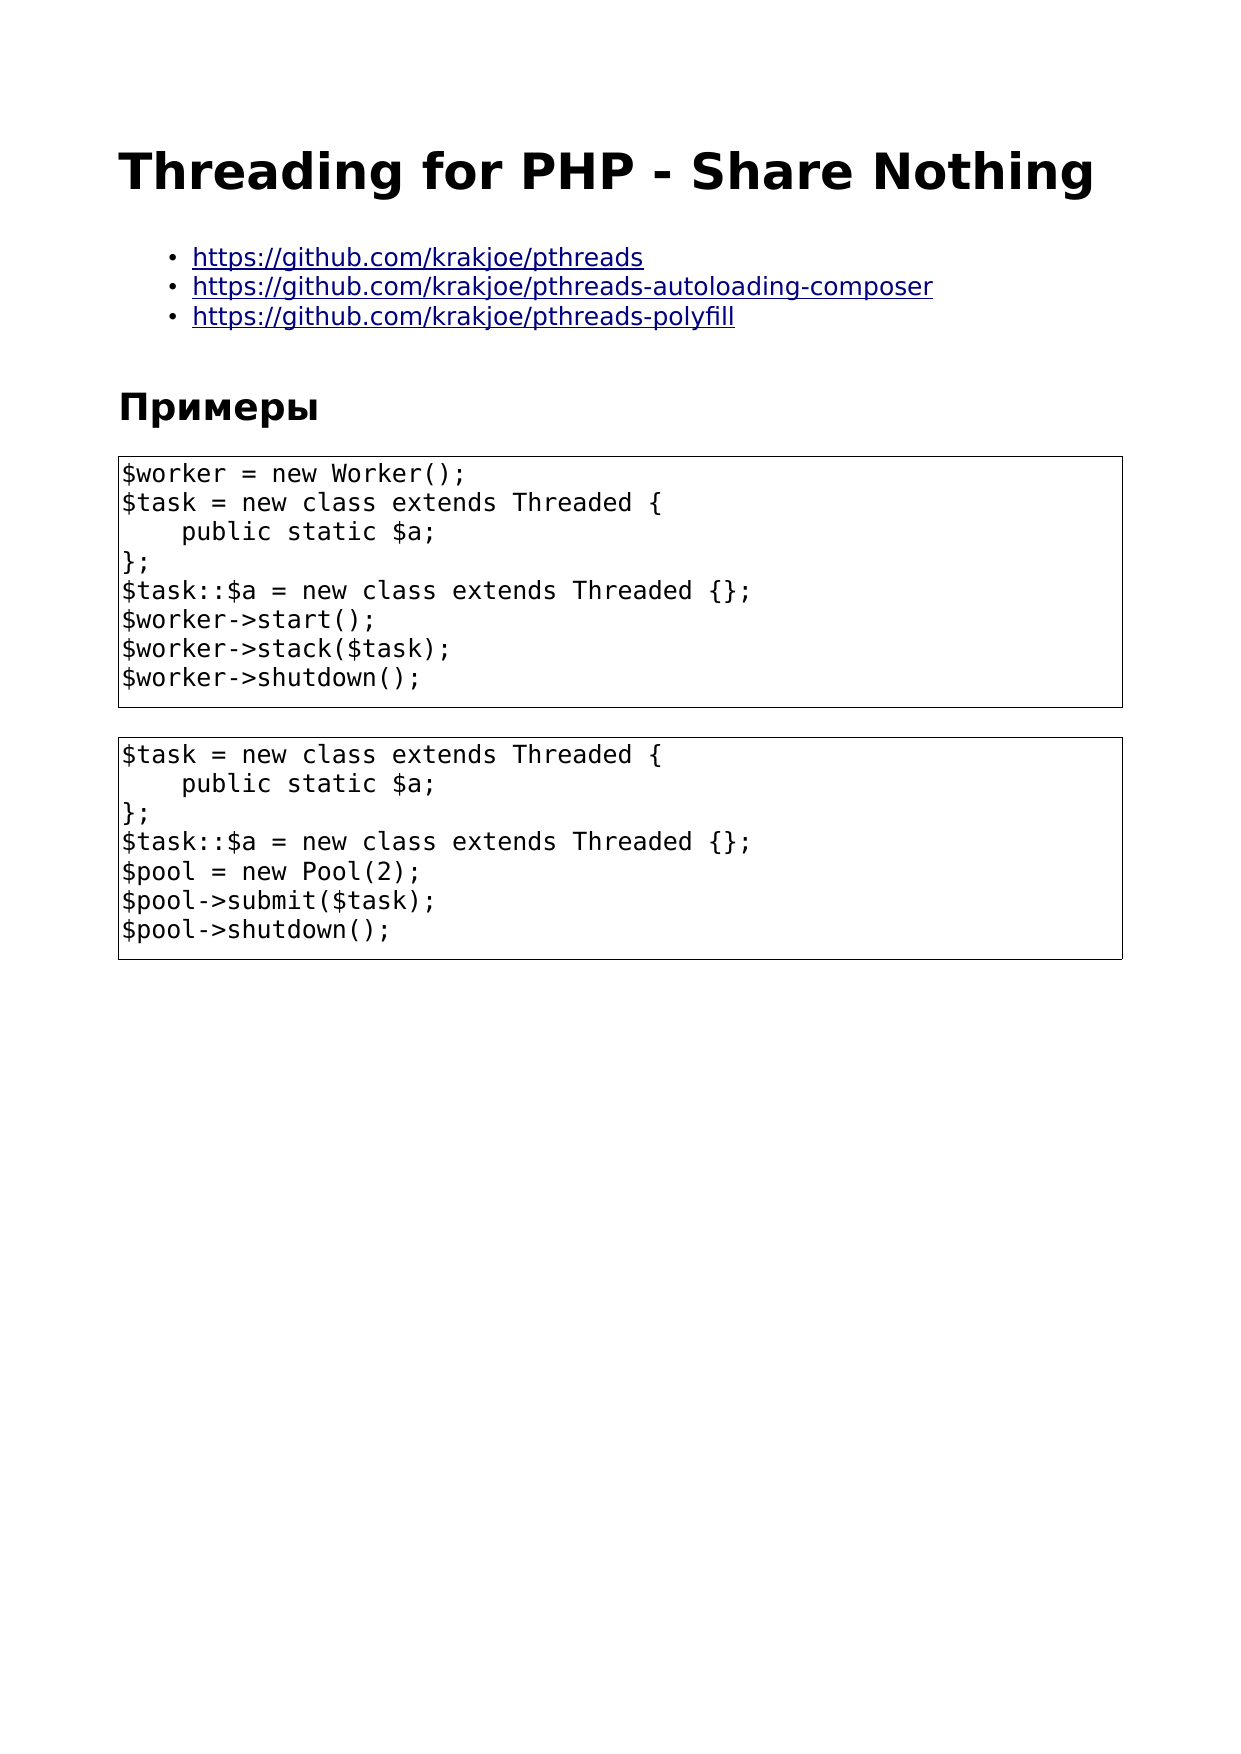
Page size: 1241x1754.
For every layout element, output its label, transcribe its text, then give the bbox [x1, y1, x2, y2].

table_header $task = new class extends Threaded { public static $a; }; $task::$a = new class extends Threaded {}; $pool = new Pool(2); $pool->submit($task); $pool->shutdown(); [119, 738, 1122, 959]
subtitle Примеры [118, 385, 1122, 429]
subtitle Threading for PHP - Share Nothing [118, 143, 1122, 201]
list https://github.com/krakjoe/pthreads [177, 243, 1122, 272]
list https://github.com/krakjoe/pthreads-polyfill [177, 302, 1122, 331]
list https://github.com/krakjoe/pthreads-autoloading-composer [177, 272, 1122, 302]
table_header $worker = new Worker(); $task = new class extends Threaded { public static $a; }; $task::$a = new class extends Threaded {}; $worker->start(); $worker->stack($task); $worker->shutdown(); [119, 457, 1122, 707]
